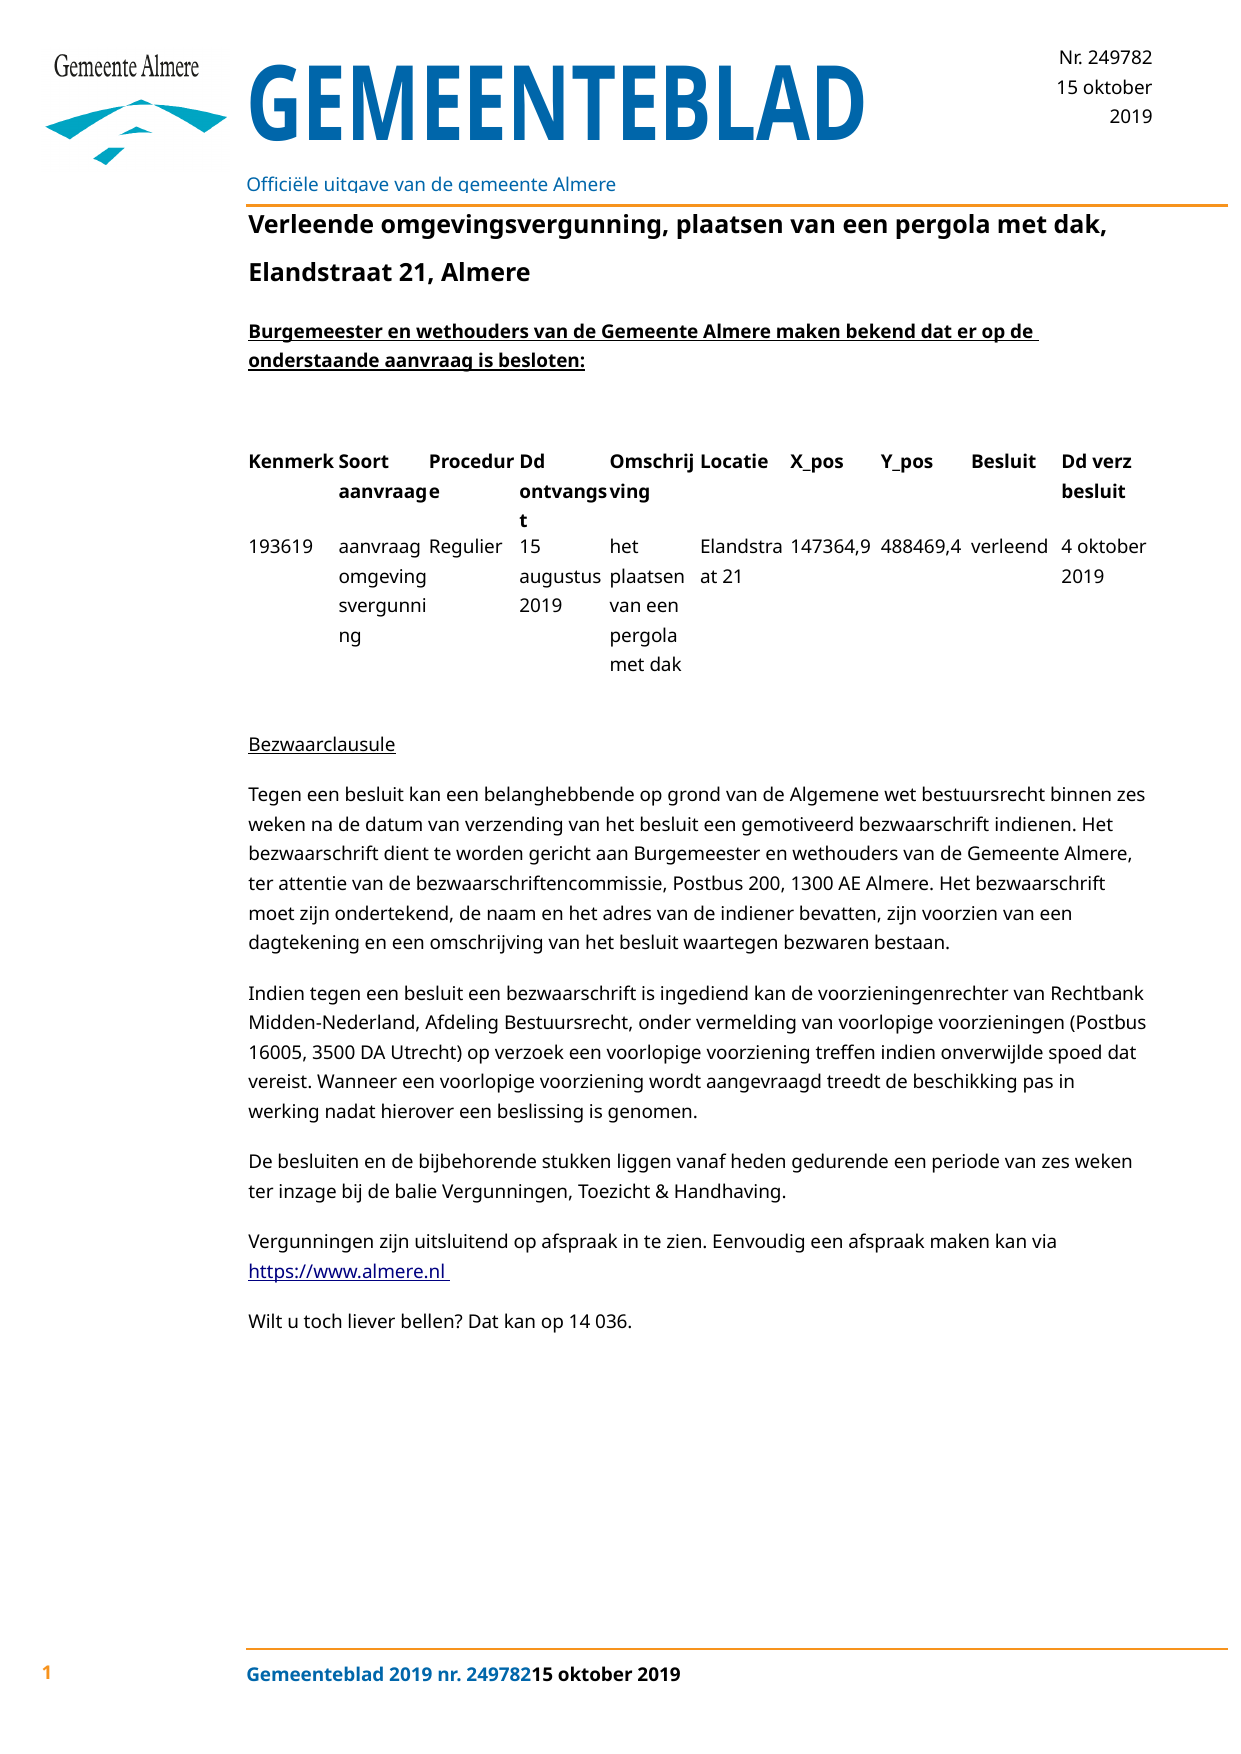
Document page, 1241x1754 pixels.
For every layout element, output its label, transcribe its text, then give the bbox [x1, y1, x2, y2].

table_cell 193619 [248, 533, 338, 677]
table_cell Regulier [429, 533, 519, 677]
table_header Locatie [700, 449, 790, 533]
table_cell 4 oktober 2019 [1061, 533, 1152, 677]
table_cell 147364,9 [790, 533, 881, 677]
table_header Dd ontvangst [519, 449, 609, 533]
table_cell 488469,4 [881, 533, 971, 677]
table_header Y_pos [881, 449, 971, 533]
picture [41, 47, 231, 172]
table_header Procedure [429, 449, 519, 533]
text Verleende omgevingsvergunning, plaatsen van een pergola met dak, Elandstraat 21, Almere [248, 207, 1152, 288]
text De besluiten en de bijbehorende stukken liggen vanaf heden gedurende een periode van zes weken ter inzage bij de balie Vergunningen, Toezicht & Handhaving. [248, 1148, 1152, 1204]
table_cell Elandstraat 21 [700, 533, 790, 677]
table_header Dd verz besluit [1061, 449, 1152, 533]
text Tegen een besluit kan een belanghebbende op grond van de Algemene wet bestuursrecht binnen zes weken na de datum van verzending van het besluit een gemotiveerd bezwaarschrift indienen. Het bezwaarschrift dient te worden gericht aan Burgemeester en wethouders van de Gemeente Almere, ter attentie van de bezwaarschriftencommissie, Postbus 200, 1300 AE Almere. Het bezwaarschrift moet zijn ondertekend, de naam en het adres van de indiener bevatten, zijn voorzien van een dagtekening en een omschrijving van het besluit waartegen bezwaren bestaan. [248, 781, 1152, 955]
text Wilt u toch liever bellen? Dat kan op 14 036. [248, 1308, 1152, 1334]
text Bezwaarclausule [248, 731, 1152, 757]
table_cell verleend [971, 533, 1061, 677]
table_header X_pos [790, 449, 881, 533]
table_header Kenmerk [248, 449, 338, 533]
text Burgemeester en wethouders van de Gemeente Almere maken bekend dat er op de onderstaande aanvraag is besloten: [248, 318, 1152, 373]
table_header Soort aanvraag [338, 449, 429, 533]
table_header Besluit [971, 449, 1061, 533]
table_header Omschrijving [609, 449, 700, 533]
table_cell aanvraag omgevingsvergunning [338, 533, 429, 677]
text Indien tegen een besluit een bezwaarschrift is ingediend kan de voorzieningenrechter van Rechtbank Midden-Nederland, Afdeling Bestuursrecht, onder vermelding van voorlopige voorzieningen (Postbus 16005, 3500 DA Utrecht) op verzoek een voorlopige voorziening treffen indien onverwijlde spoed dat vereist. Wanneer een voorlopige voorziening wordt aangevraagd treedt de beschikking pas in werking nadat hierover een beslissing is genomen. [248, 980, 1152, 1124]
text Vergunningen zijn uitsluitend op afspraak in te zien. Eenvoudig een afspraak maken kan via https://www.almere.nl [248, 1228, 1152, 1284]
table_cell het plaatsen van een pergola met dak [609, 533, 700, 677]
table_cell 15 augustus 2019 [519, 533, 609, 677]
